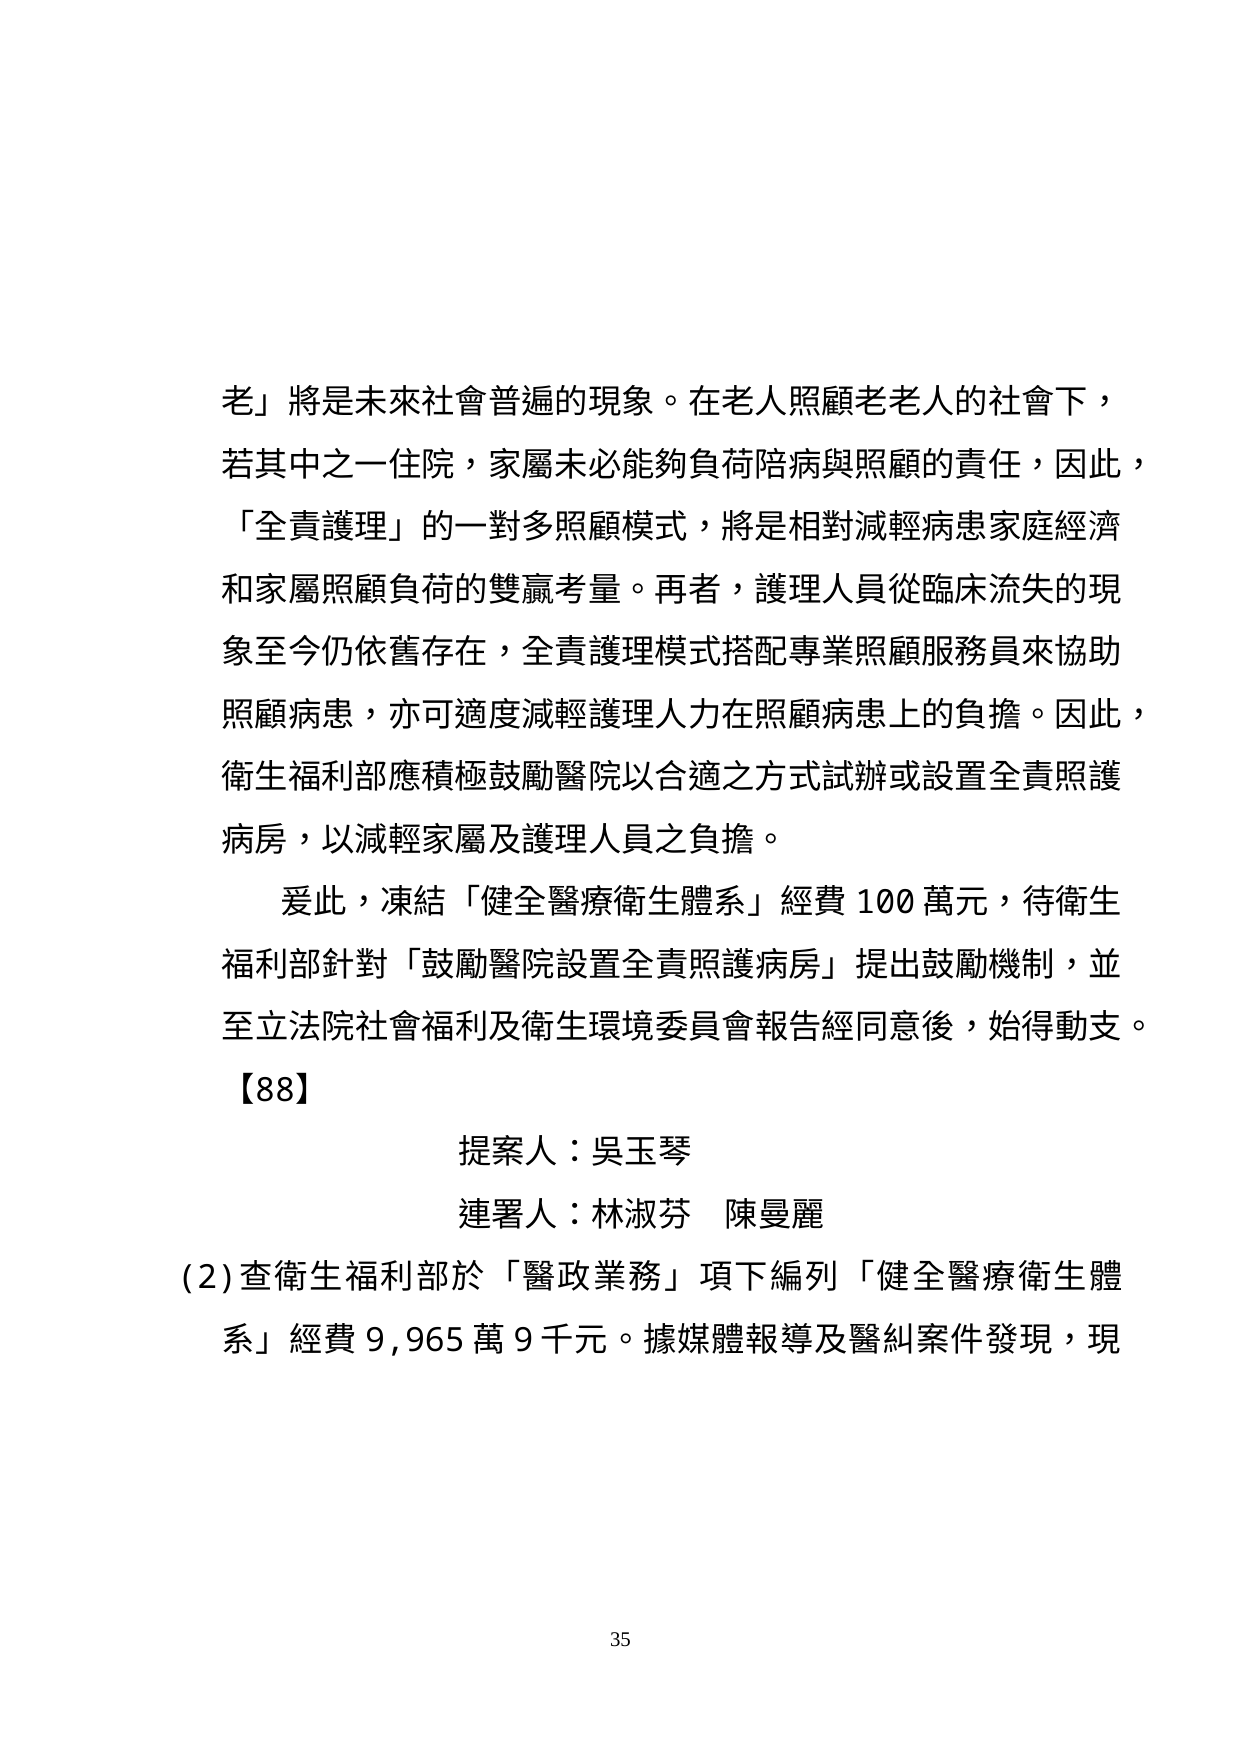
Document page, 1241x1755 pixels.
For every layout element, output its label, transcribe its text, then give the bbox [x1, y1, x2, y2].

text (2)查衛生福利部於「醫政業務」項下編列「健全醫療衛生體系」經費9,965萬9千元。據媒體報導及醫糾案件發現，現行各醫院急診室是否開設兒科急診之作法不一且資訊標示不明，迭生醫療爭議及民眾就醫痛苦，甚至發生過「發燒42度被3次轉院、病童像人球互踢」等新聞爭議事件。為落實「兒童醫療並非縮小版的成人醫療」之政策理念，並提供家長針對兒童急診所需就醫指引。爰此，凍結「健全醫療衛生體系」預算100萬元，俟衛生福利部設置可清楚查詢有提供24小時兒科急診、提供部分時段兒科急診的醫院資訊，上網供各界查詢，向立法院社會福利及衛生環境委員會報告後，始得動支。【89】 [177, 1233, 1122, 1358]
text 提案人：吳玉琴 [118, 1108, 1122, 1170]
text (1) 106年度衛生福利部於醫政業務項下「健全醫療衛生體系」編列9,965萬9千元。台灣人口老化快速，衛福部開始研議推出照顧身障者及其年老父母的雙老家園服務模式，顯見「雙老」將是未來社會普遍的現象。在老人照顧老老人的社會下，若其中之一住院，家屬未必能夠負荷陪病與照顧的責任，因此，「全責護理」的一對多照顧模式，將是相對減輕病患家庭經濟和家屬照顧負荷的雙贏考量。再者，護理人員從臨床流失的現象至今仍依舊存在，全責護理模式搭配專業照顧服務員來協助照顧病患，亦可適度減輕護理人力在照顧病患上的負擔。因此，衛生福利部應積極鼓勵醫院以合適之方式試辦或設置全責照護病房，以減輕家屬及護理人員之負擔。 [177, 358, 1122, 858]
text 爰此，凍結「健全醫療衛生體系」經費100萬元，待衛生福利部針對「鼓勵醫院設置全責照護病房」提出鼓勵機制，並至立法院社會福利及衛生環境委員會報告經同意後，始得動支。【88】 [221, 858, 1122, 1108]
text 連署人：林淑芬 陳曼麗 [118, 1170, 1122, 1233]
